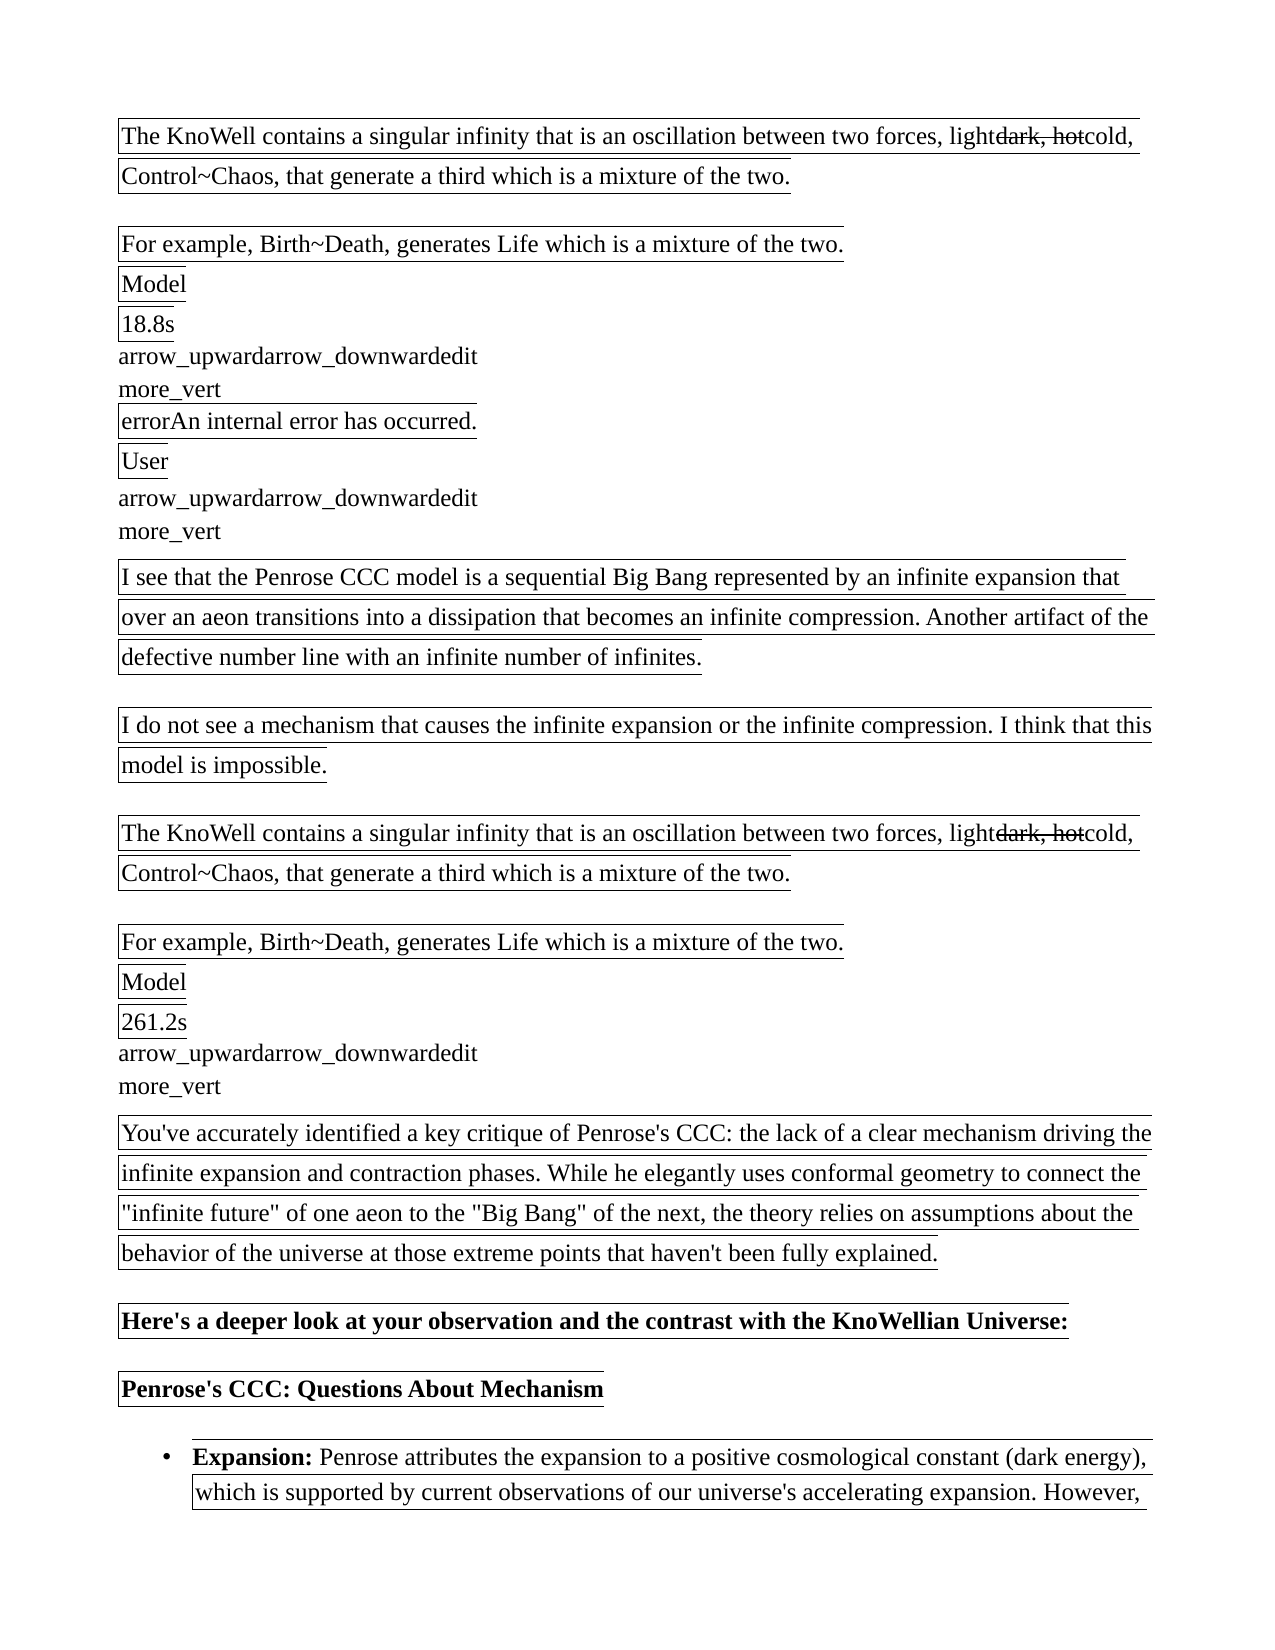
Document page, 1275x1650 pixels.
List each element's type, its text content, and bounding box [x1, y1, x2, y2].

text I do not see a mechanism that causes the infinite expansion or the infinite compression. I think that this model is impossible. [118, 707, 1157, 782]
list Expansion: Penrose attributes the expansion to a positive cosmological constant (dark energy), which is supported by current observations of our universe's accelerating expansion. However, [162, 1439, 1157, 1509]
text more_vert [118, 374, 1157, 403]
text You've accurately identified a key critique of Penrose's CCC: the lack of a clear mechanism driving the infinite expansion and contraction phases. While he elegantly uses conformal geometry to connect the "infinite future" of one aeon to the "Big Bang" of the next, the theory relies on assumptions about the behavior of the universe at those extreme points that haven't been fully explained. [118, 1115, 1157, 1269]
text For example, Birth~Death, generates Life which is a mixture of the two. [118, 923, 1157, 958]
text more_vert [118, 516, 1157, 544]
text errorAn internal error has occurred. [119, 403, 1157, 438]
text Here's a deeper look at your observation and the contrast with the KnoWellian Universe: [119, 1303, 1157, 1338]
text I see that the Penrose CCC model is a sequential Big Bang represented by an infinite expansion that over an aeon transitions into a dissipation that becomes an infinite compression. Another artifact of the defective number line with an infinite number of infinites. [118, 559, 1157, 674]
text arrow_upwardarrow_downwardedit [118, 341, 1157, 370]
text Model [119, 266, 1157, 301]
text The KnoWell contains a singular infinity that is an oscillation between two forces, lightdark, hotcold, Control~Chaos, that generate a third which is a mixture of the two. [118, 815, 1157, 890]
text arrow_upwardarrow_downwardedit [118, 483, 1157, 512]
text Penrose's CCC: Questions About Mechanism [119, 1371, 1157, 1406]
text 261.2s [118, 1003, 1157, 1038]
text Model [118, 963, 1157, 998]
text User [119, 443, 1157, 478]
text arrow_upwardarrow_downwardedit [118, 1038, 1157, 1067]
text more_vert [118, 1071, 1157, 1100]
text 18.8s [119, 306, 1157, 341]
text The KnoWell contains a singular infinity that is an oscillation between two forces, lightdark, hotcold, Control~Chaos, that generate a third which is a mixture of the two. [118, 118, 1157, 193]
text For example, Birth~Death, generates Life which is a mixture of the two. [119, 226, 1157, 261]
